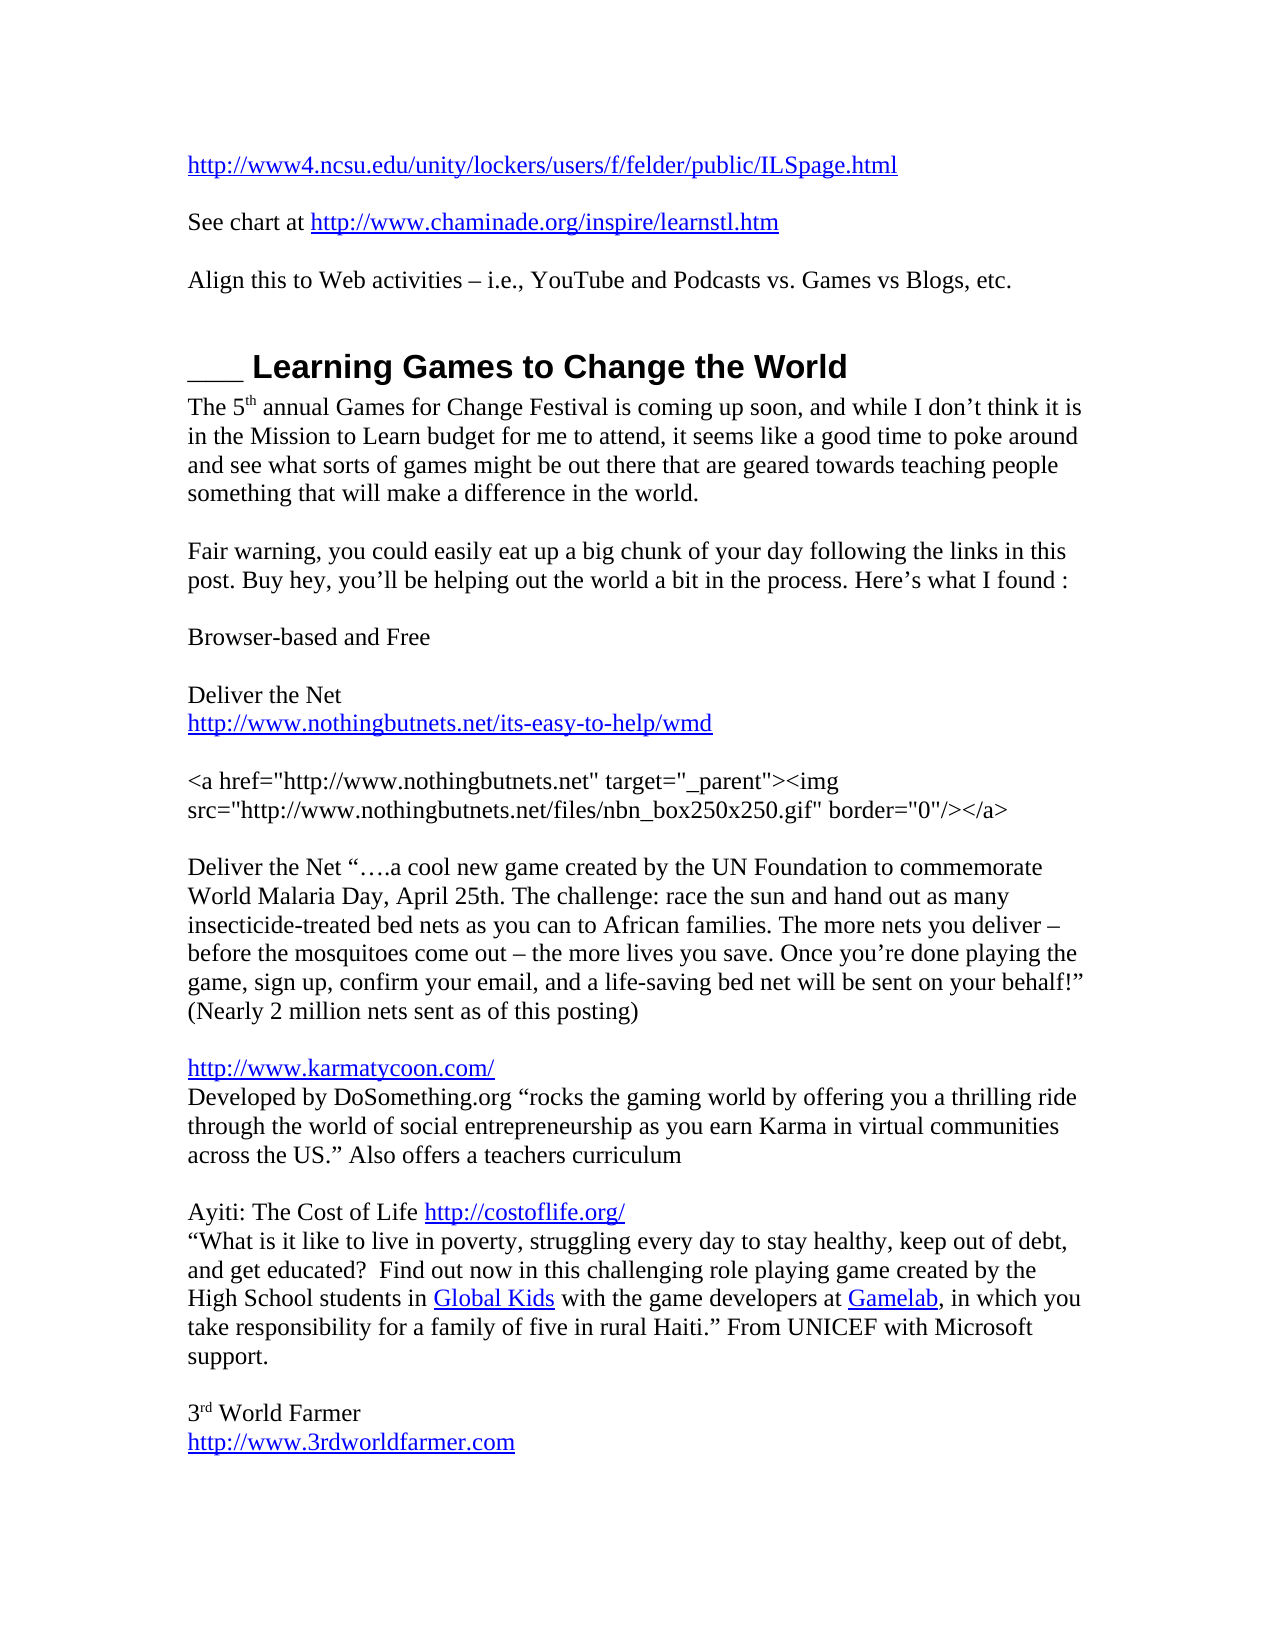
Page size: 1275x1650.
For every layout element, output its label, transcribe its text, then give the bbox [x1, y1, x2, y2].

text Browser-based and Free [187, 622, 1087, 651]
text Ayiti: The Cost of Life http://costoflife.org/ [187, 1197, 1087, 1226]
subtitle ___ Learning Games to Change the World [187, 347, 1087, 386]
text Deliver the Net [187, 680, 1087, 708]
text See chart at http://www.chaminade.org/inspire/learnstl.htm [187, 207, 1087, 236]
text Deliver the Net “….a cool new game created by the UN Foundation to commemorate World Malaria Day, April 25th. The challenge: race the sun and hand out as many insecticide-treated bed nets as you can to African families. The more nets you deliver – before the mosquitoes come out – the more lives you save. Once you’re done playing the game, sign up, confirm your email, and a life-saving bed net will be sent on your behalf!” (Nearly 2 million nets sent as of this posting) [187, 852, 1087, 1025]
text 3rd World Farmer [187, 1398, 1087, 1427]
text Fair warning, you could easily eat up a big chunk of your day following the links in this post. Buy hey, you’ll be helping out the world a bit in the process. Here’s what I found : [187, 536, 1087, 593]
text http://www4.ncsu.edu/unity/lockers/users/f/felder/public/ILSpage.html [187, 150, 1087, 179]
text http://www.karmatycoon.com/ [187, 1053, 1087, 1082]
text The 5th annual Games for Change Festival is coming up soon, and while I don’t think it is in the Mission to Learn budget for me to attend, it seems like a good time to poke around and see what sorts of games might be out there that are geared towards teaching people something that will make a difference in the world. [187, 392, 1087, 507]
text http://www.nothingbutnets.net/its-easy-to-help/wmd [187, 708, 1087, 737]
text <a href="http://www.nothingbutnets.net" target="_parent"><img src="http://www.nothingbutnets.net/files/nbn_box250x250.gif" border="0"/></a> [187, 766, 1087, 823]
text http://www.3rdworldfarmer.com [187, 1427, 1087, 1456]
text Align this to Web activities – i.e., YouTube and Podcasts vs. Games vs Blogs, etc. [187, 265, 1087, 294]
text “What is it like to live in poverty, struggling every day to stay healthy, keep out of debt, and get educated? Find out now in this challenging role playing game created by the High School students in Global Kids with the game developers at Gamelab, in which you take responsibility for a family of five in rural Haiti.” From UNICEF with Microsoft support. [187, 1226, 1087, 1370]
text Developed by DoSomething.org “rocks the gaming world by offering you a thrilling ride through the world of social entrepreneurship as you earn Karma in virtual communities across the US.” Also offers a teachers curriculum [187, 1082, 1087, 1168]
